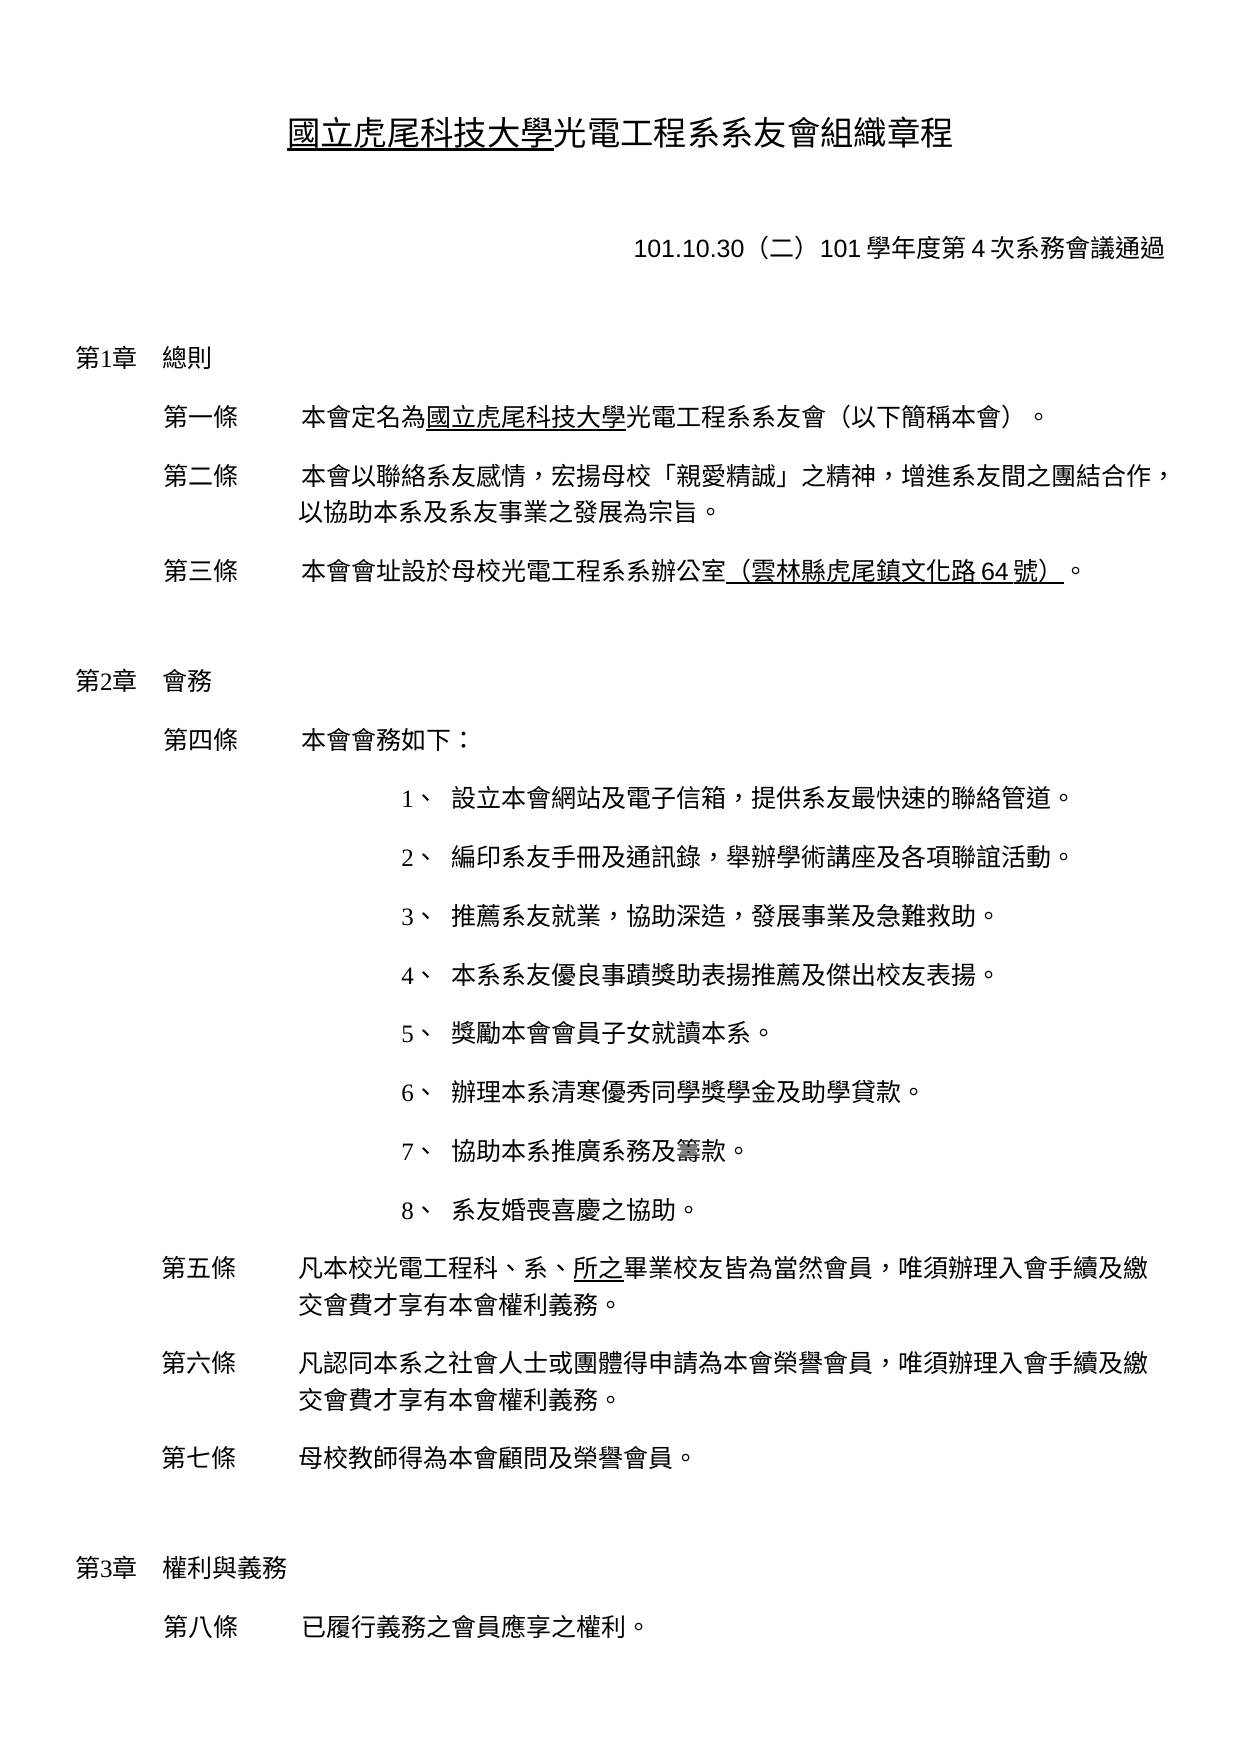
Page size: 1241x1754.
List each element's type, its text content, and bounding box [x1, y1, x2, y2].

text 101.10.30（二）101學年度第4次系務會議通過 [75, 229, 1165, 265]
text 第一條 本會定名為國立虎尾科技大學光電工程系系友會（以下簡稱本會）。 [163, 398, 1165, 434]
text 第二條 本會以聯絡系友感情，宏揚母校「親愛精誠」之精神，增進系友間之團結合作，以協助本系及系友事業之發展為宗旨。 [163, 456, 1165, 529]
list 權利與義務 [75, 1549, 1165, 1585]
text 第八條 已履行義務之會員應享之權利。 [164, 1608, 1165, 1644]
list 設立本會網站及電子信箱，提供系友最快速的聯絡管道。 [401, 779, 1165, 815]
list 推薦系友就業，協助深造，發展事業及急難救助。 [401, 896, 1165, 933]
list 系友婚喪喜慶之協助。 [401, 1190, 1165, 1226]
text 第四條 本會會務如下： [163, 720, 1165, 756]
list 協助本系推廣系務及籌款。 [401, 1131, 1165, 1168]
text 第六條 凡認同本系之社會人士或團體得申請為本會榮譽會員，唯須辦理入會手續及繳交會費才享有本會權利義務。 [161, 1344, 1165, 1416]
text 第七條 母校教師得為本會顧問及榮譽會員。 [161, 1439, 1165, 1475]
list 編印系友手冊及通訊錄，舉辦學術講座及各項聯誼活動。 [401, 838, 1165, 874]
list 獎勵本會會員子女就讀本系。 [401, 1014, 1165, 1050]
list 本系系友優良事蹟獎助表揚推薦及傑出校友表揚。 [401, 955, 1165, 991]
text 第五條 凡本校光電工程科、系、所之畢業校友皆為當然會員，唯須辦理入會手續及繳交會費才享有本會權利義務。 [161, 1249, 1165, 1321]
list 總則 [75, 339, 1165, 375]
list 會務 [75, 661, 1165, 698]
text 第三條 本會會址設於母校光電工程系系辦公室（雲林縣虎尾鎮文化路64號）。 [163, 551, 1165, 588]
list 辦理本系清寒優秀同學獎學金及助學貸款。 [401, 1073, 1165, 1109]
text 國立虎尾科技大學光電工程系系友會組織章程 [75, 107, 1165, 155]
